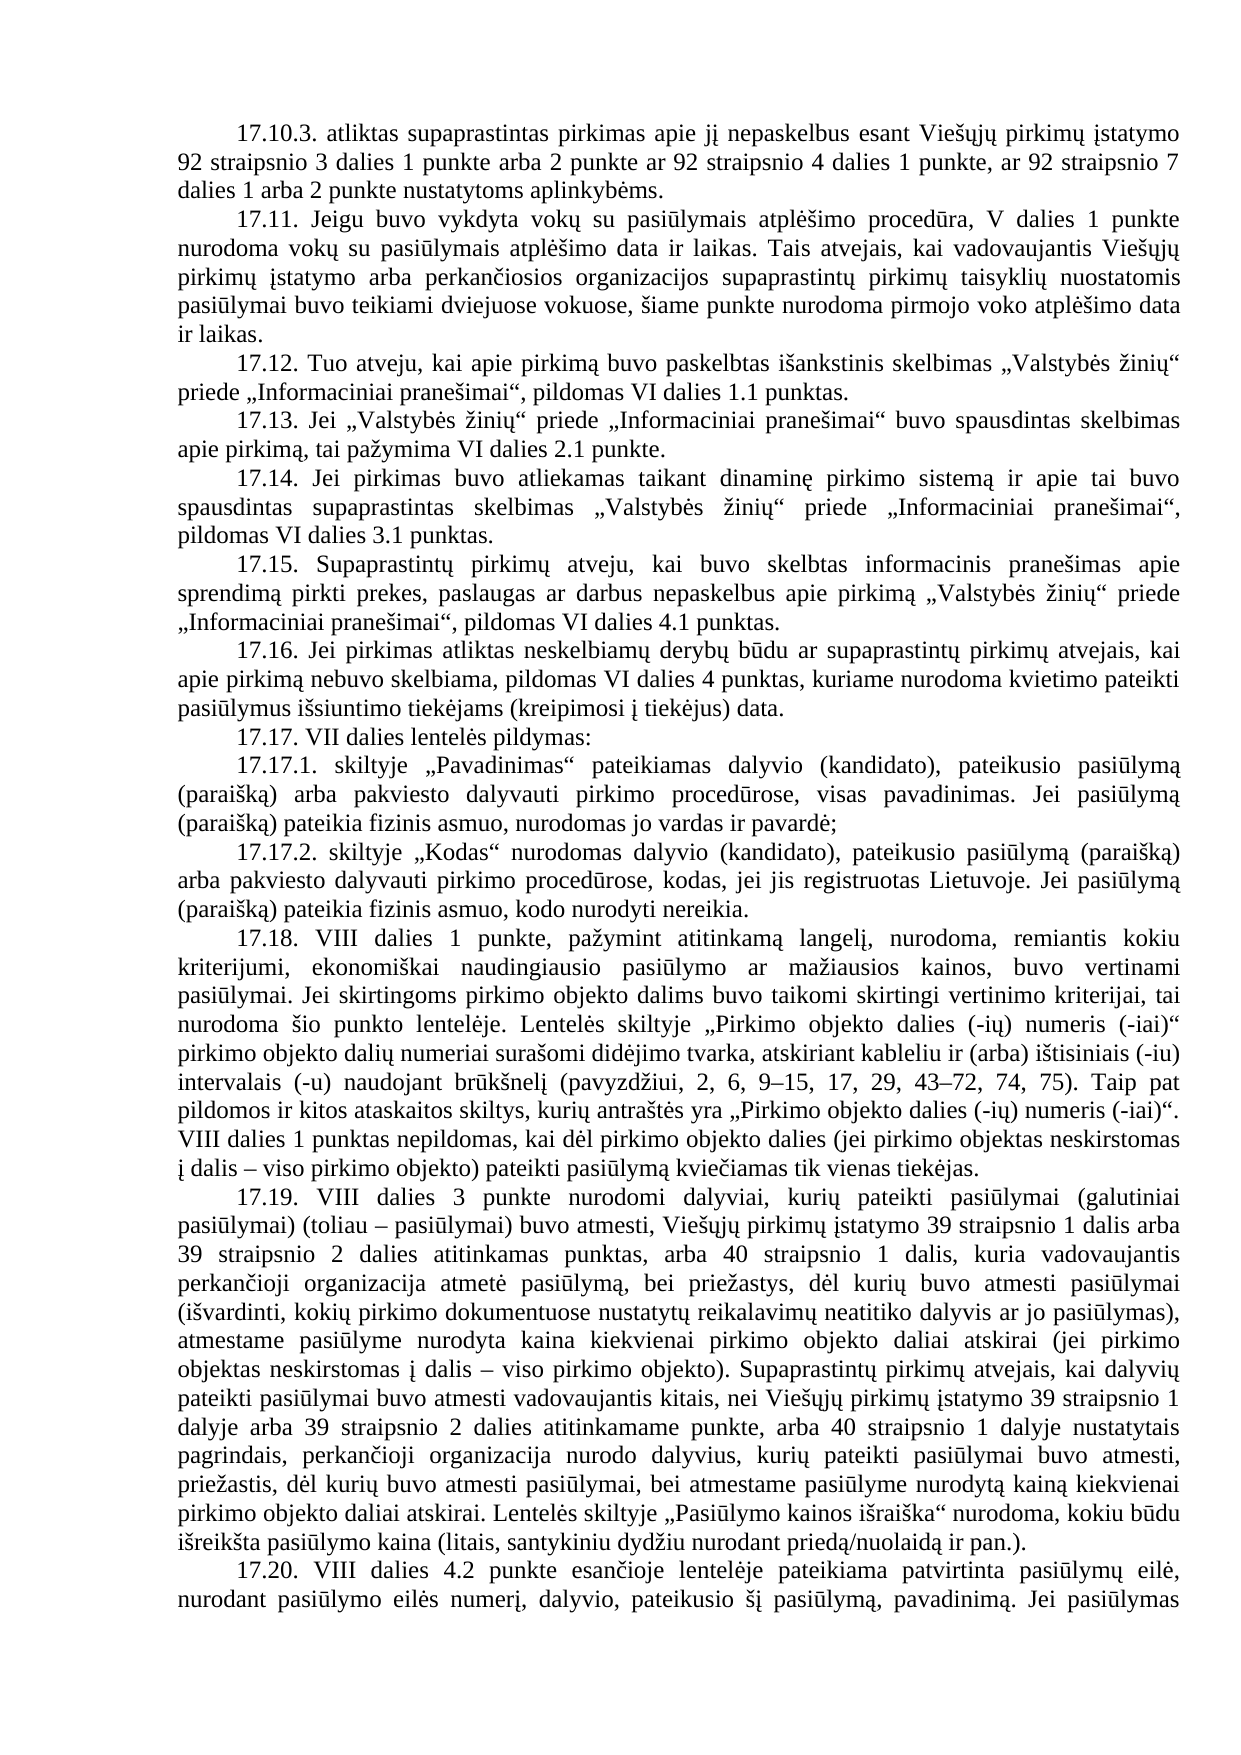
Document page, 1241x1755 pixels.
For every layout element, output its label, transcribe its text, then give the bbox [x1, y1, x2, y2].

text 17.16. Jei pirkimas atliktas neskelbiamų derybų būdu ar supaprastintų pirkimų atvejais, kai apie pirkimą nebuvo skelbiama, pildomas VI dalies 4 punktas, kuriame nurodoma kvietimo pateikti pasiūlymus išsiuntimo tiekėjams (kreipimosi į tiekėjus) data. [177, 636, 1181, 722]
text 17.13. Jei „Valstybės žinių“ priede „Informaciniai pranešimai“ buvo spausdintas skelbimas apie pirkimą, tai pažymima VI dalies 2.1 punkte. [177, 406, 1181, 463]
text 17.14. Jei pirkimas buvo atliekamas taikant dinaminę pirkimo sistemą ir apie tai buvo spausdintas supaprastintas skelbimas „Valstybės žinių“ priede „Informaciniai pranešimai“, pildomas VI dalies 3.1 punktas. [177, 463, 1181, 549]
text 17.10.3. atliktas supaprastintas pirkimas apie jį nepaskelbus esant Viešųjų pirkimų įstatymo 92 straipsnio 3 dalies 1 punkte arba 2 punkte ar 92 straipsnio 4 dalies 1 punkte, ar 92 straipsnio 7 dalies 1 arba 2 punkte nustatytoms aplinkybėms. [177, 118, 1181, 204]
text 17.18. VIII dalies 1 punkte, pažymint atitinkamą langelį, nurodoma, remiantis kokiu kriterijumi, ekonomiškai naudingiausio pasiūlymo ar mažiausios kainos, buvo vertinami pasiūlymai. Jei skirtingoms pirkimo objekto dalims buvo taikomi skirtingi vertinimo kriterijai, tai nurodoma šio punkto lentelėje. Lentelės skiltyje „Pirkimo objekto dalies (-ių) numeris (-iai)“ pirkimo objekto dalių numeriai surašomi didėjimo tvarka, atskiriant kableliu ir (arba) ištisiniais (-iu) intervalais (-u) naudojant brūkšnelį (pavyzdžiui, 2, 6, 9–15, 17, 29, 43–72, 74, 75). Taip pat pildomos ir kitos ataskaitos skiltys, kurių antraštės yra „Pirkimo objekto dalies (-ių) numeris (-iai)“. VIII dalies 1 punktas nepildomas, kai dėl pirkimo objekto dalies (jei pirkimo objektas neskirstomas į dalis – viso pirkimo objekto) pateikti pasiūlymą kviečiamas tik vienas tiekėjas. [177, 923, 1181, 1182]
text 17.11. Jeigu buvo vykdyta vokų su pasiūlymais atplėšimo procedūra, V dalies 1 punkte nurodoma vokų su pasiūlymais atplėšimo data ir laikas. Tais atvejais, kai vadovaujantis Viešųjų pirkimų įstatymo arba perkančiosios organizacijos supaprastintų pirkimų taisyklių nuostatomis pasiūlymai buvo teikiami dviejuose vokuose, šiame punkte nurodoma pirmojo voko atplėšimo data ir laikas. [177, 204, 1181, 348]
text 17.17.1. skiltyje „Pavadinimas“ pateikiamas dalyvio (kandidato), pateikusio pasiūlymą (paraišką) arba pakviesto dalyvauti pirkimo procedūrose, visas pavadinimas. Jei pasiūlymą (paraišką) pateikia fizinis asmuo, nurodomas jo vardas ir pavardė; [177, 751, 1181, 837]
text 17.17.2. skiltyje „Kodas“ nurodomas dalyvio (kandidato), pateikusio pasiūlymą (paraišką) arba pakviesto dalyvauti pirkimo procedūrose, kodas, jei jis registruotas Lietuvoje. Jei pasiūlymą (paraišką) pateikia fizinis asmuo, kodo nurodyti nereikia. [177, 837, 1181, 923]
text 17.19. VIII dalies 3 punkte nurodomi dalyviai, kurių pateikti pasiūlymai (galutiniai pasiūlymai) (toliau – pasiūlymai) buvo atmesti, Viešųjų pirkimų įstatymo 39 straipsnio 1 dalis arba 39 straipsnio 2 dalies atitinkamas punktas, arba 40 straipsnio 1 dalis, kuria vadovaujantis perkančioji organizacija atmetė pasiūlymą, bei priežastys, dėl kurių buvo atmesti pasiūlymai (išvardinti, kokių pirkimo dokumentuose nustatytų reikalavimų neatitiko dalyvis ar jo pasiūlymas), atmestame pasiūlyme nurodyta kaina kiekvienai pirkimo objekto daliai atskirai (jei pirkimo objektas neskirstomas į dalis – viso pirkimo objekto). Supaprastintų pirkimų atvejais, kai dalyvių pateikti pasiūlymai buvo atmesti vadovaujantis kitais, nei Viešųjų pirkimų įstatymo 39 straipsnio 1 dalyje arba 39 straipsnio 2 dalies atitinkamame punkte, arba 40 straipsnio 1 dalyje nustatytais pagrindais, perkančioji organizacija nurodo dalyvius, kurių pateikti pasiūlymai buvo atmesti, priežastis, dėl kurių buvo atmesti pasiūlymai, bei atmestame pasiūlyme nurodytą kainą kiekvienai pirkimo objekto daliai atskirai. Lentelės skiltyje „Pasiūlymo kainos išraiška“ nurodoma, kokiu būdu išreikšta pasiūlymo kaina (litais, santykiniu dydžiu nurodant priedą/nuolaidą ir pan.). [177, 1182, 1181, 1556]
text 17.17. VII dalies lentelės pildymas: [177, 722, 1181, 751]
text 17.15. Supaprastintų pirkimų atveju, kai buvo skelbtas informacinis pranešimas apie sprendimą pirkti prekes, paslaugas ar darbus nepaskelbus apie pirkimą „Valstybės žinių“ priede „Informaciniai pranešimai“, pildomas VI dalies 4.1 punktas. [177, 549, 1181, 636]
text 17.12. Tuo atveju, kai apie pirkimą buvo paskelbtas išankstinis skelbimas „Valstybės žinių“ priede „Informaciniai pranešimai“, pildomas VI dalies 1.1 punktas. [177, 348, 1181, 406]
text 17.20. VIII dalies 4.2 punkte esančioje lentelėje pateikiama patvirtinta pasiūlymų eilė, nurodant pasiūlymo eilės numerį, dalyvio, pateikusio šį pasiūlymą, pavadinimą. Jei pasiūlymas [177, 1556, 1181, 1613]
